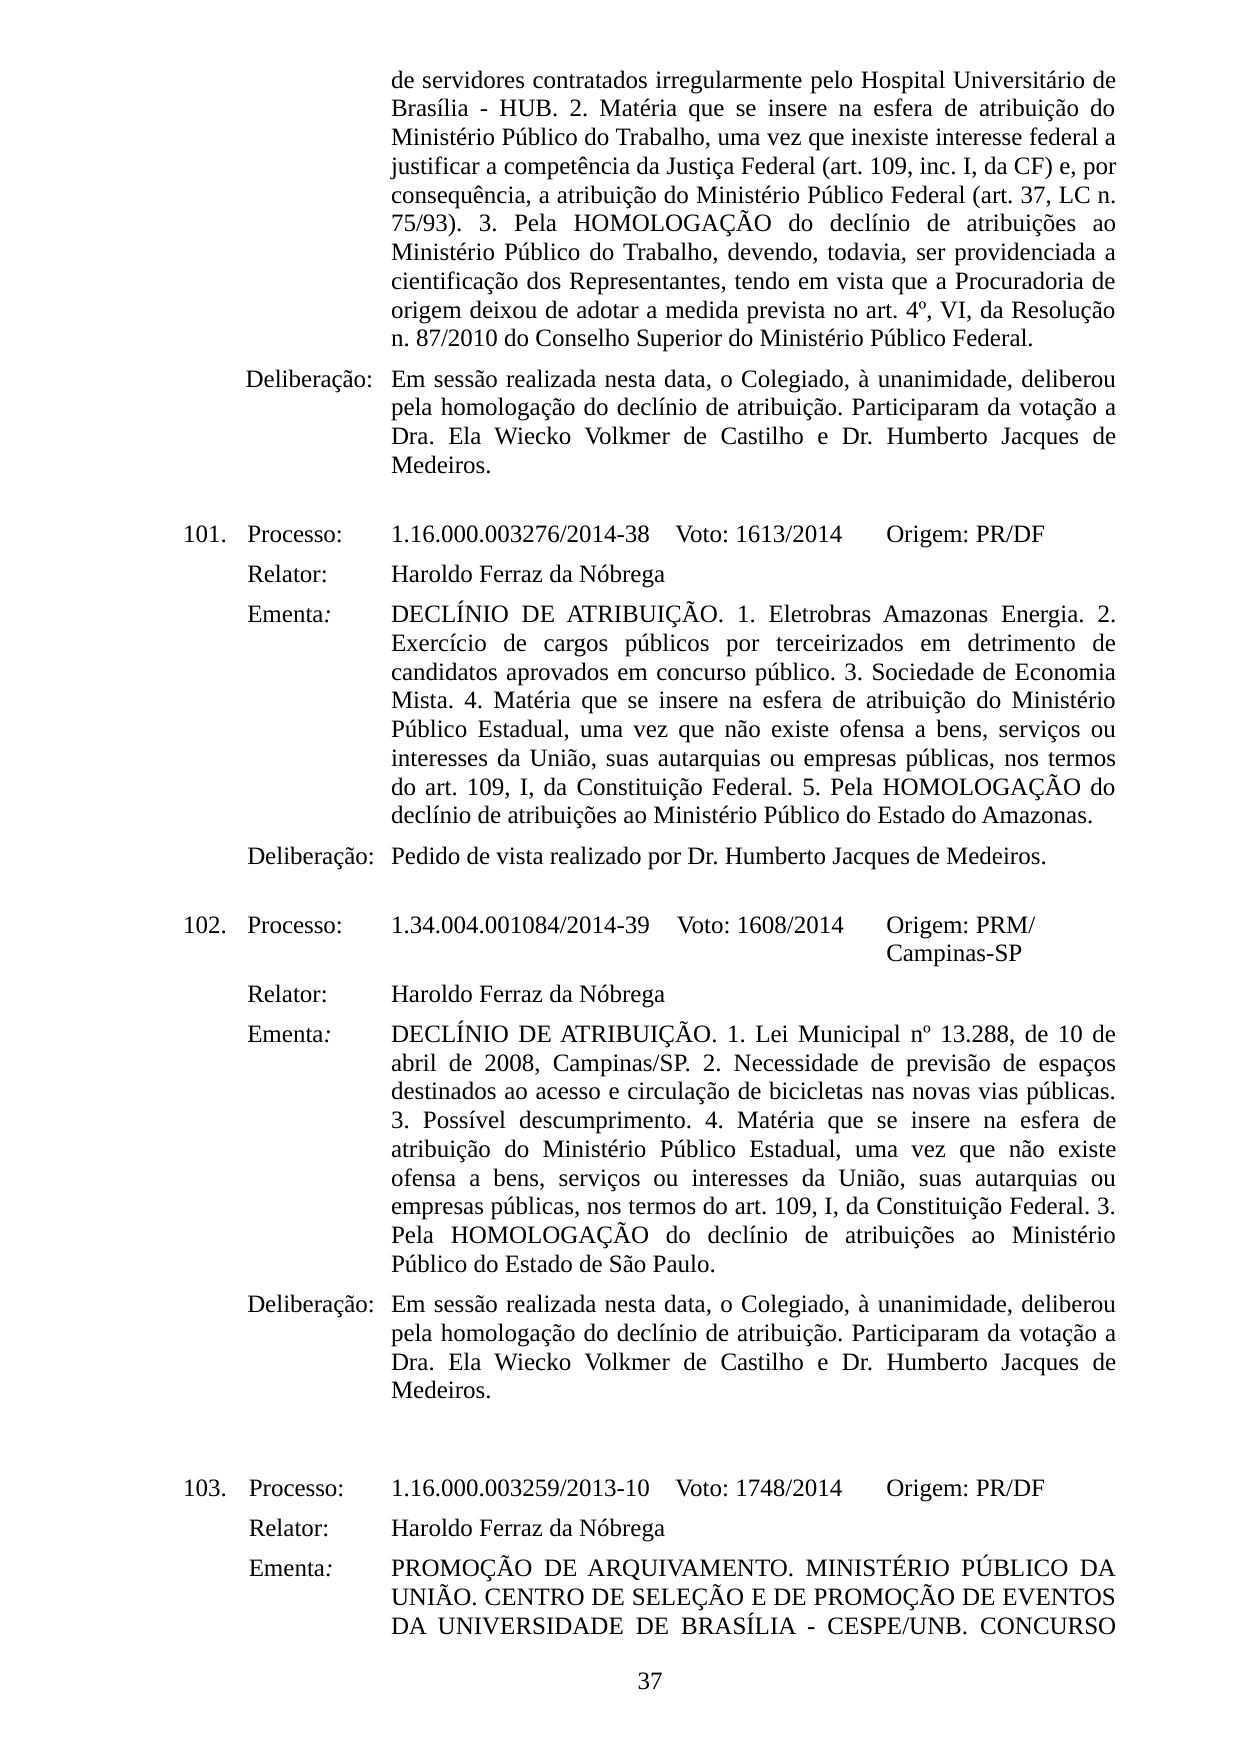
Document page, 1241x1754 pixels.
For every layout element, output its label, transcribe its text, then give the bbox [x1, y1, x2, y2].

table_cell [240, 59, 385, 358]
table_cell de servidores contratados irregularmente pelo Hospital Universitário de Brasília - HUB. 2. Matéria que se insere na esfera de atribuição do Ministério Público do Trabalho, uma vez que inexiste interesse federal a justificar a competência da Justiça Federal (art. 109, inc. I, da CF) e, por consequência, a atribuição do Ministério Público Federal (art. 37, LC n. 75/93). 3. Pela HOMOLOGAÇÃO do declínio de atribuições ao Ministério Público do Trabalho, devendo, todavia, ser providenciada a cientificação dos Representantes, tendo em vista que a Procuradoria de origem deixou de adotar a medida prevista no art. 4º, VI, da Resolução n. 87/2010 do Conselho Superior do Ministério Público Federal. [385, 59, 1122, 358]
table_header Origem: PR/DF [880, 513, 1122, 553]
table_cell Relator: [241, 554, 385, 594]
table_cell Deliberação: [241, 1284, 385, 1410]
table_cell [177, 594, 241, 835]
table_cell [177, 1508, 243, 1548]
table_cell Ementa: [243, 1548, 385, 1646]
table_header 102. [177, 904, 241, 973]
table_cell [177, 358, 240, 484]
table_cell Relator: [243, 1508, 385, 1548]
table_header 1.16.000.003276/2014-38 [385, 513, 669, 553]
table_header 1.16.000.003259/2013-10 [385, 1468, 669, 1508]
table_cell Pedido de vista realizado por Dr. Humberto Jacques de Medeiros. [385, 835, 1122, 875]
table_header 101. [177, 513, 241, 553]
table_cell [177, 835, 241, 875]
table_header Processo: [243, 1468, 385, 1508]
table_cell Deliberação: [241, 835, 385, 875]
table_header Voto: 1608/2014 [671, 904, 880, 973]
table_cell Em sessão realizada nesta data, o Colegiado, à unanimidade, deliberou pela homologação do declínio de atribuição. Participaram da votação a Dra. Ela Wiecko Volkmer de Castilho e Dr. Humberto Jacques de Medeiros. [385, 1284, 1122, 1410]
table_cell [177, 554, 241, 594]
table_cell PROMOÇÃO DE ARQUIVAMENTO. MINISTÉRIO PÚBLICO DA UNIÃO. CENTRO DE SELEÇÃO E DE PROMOÇÃO DE EVENTOS DA UNIVERSIDADE DE BRASÍLIA - CESPE/UNB. CONCURSO [385, 1548, 1122, 1646]
table_cell [177, 59, 240, 358]
table_cell Relator: [241, 973, 385, 1013]
table_cell Ementa: [241, 594, 385, 835]
table_cell Ementa: [241, 1013, 385, 1283]
table_cell Haroldo Ferraz da Nóbrega [385, 1508, 1122, 1548]
table_header Processo: [241, 513, 385, 553]
table_header Voto: 1748/2014 [669, 1468, 880, 1508]
table_cell [177, 973, 241, 1013]
table_header Processo: [241, 904, 385, 973]
table_cell [177, 1013, 241, 1283]
table_cell [177, 1548, 243, 1646]
table_cell DECLÍNIO DE ATRIBUIÇÃO. 1. Eletrobras Amazonas Energia. 2. Exercício de cargos públicos por terceirizados em detrimento de candidatos aprovados em concurso público. 3. Sociedade de Economia Mista. 4. Matéria que se insere na esfera de atribuição do Ministério Público Estadual, uma vez que não existe ofensa a bens, serviços ou interesses da União, suas autarquias ou empresas públicas, nos termos do art. 109, I, da Constituição Federal. 5. Pela HOMOLOGAÇÃO do declínio de atribuições ao Ministério Público do Estado do Amazonas. [385, 594, 1122, 835]
table_cell Haroldo Ferraz da Nóbrega [385, 554, 1122, 594]
table_cell DECLÍNIO DE ATRIBUIÇÃO. 1. Lei Municipal nº 13.288, de 10 de abril de 2008, Campinas/SP. 2. Necessidade de previsão de espaços destinados ao acesso e circulação de bicicletas nas novas vias públicas. 3. Possível descumprimento. 4. Matéria que se insere na esfera de atribuição do Ministério Público Estadual, uma vez que não existe ofensa a bens, serviços ou interesses da União, suas autarquias ou empresas públicas, nos termos do art. 109, I, da Constituição Federal. 3. Pela HOMOLOGAÇÃO do declínio de atribuições ao Ministério Público do Estado de São Paulo. [385, 1013, 1122, 1283]
table_header 1.34.004.001084/2014-39 [385, 904, 671, 973]
table_header Origem: PRM/ Campinas-SP [880, 904, 1122, 973]
table_cell Deliberação: [240, 358, 385, 484]
table_cell [177, 1284, 241, 1410]
table_header 103. [177, 1468, 243, 1508]
table_cell Em sessão realizada nesta data, o Colegiado, à unanimidade, deliberou pela homologação do declínio de atribuição. Participaram da votação a Dra. Ela Wiecko Volkmer de Castilho e Dr. Humberto Jacques de Medeiros. [385, 358, 1122, 484]
table_header Origem: PR/DF [880, 1468, 1122, 1508]
table_cell Haroldo Ferraz da Nóbrega [385, 973, 1122, 1013]
table_header Voto: 1613/2014 [669, 513, 880, 553]
